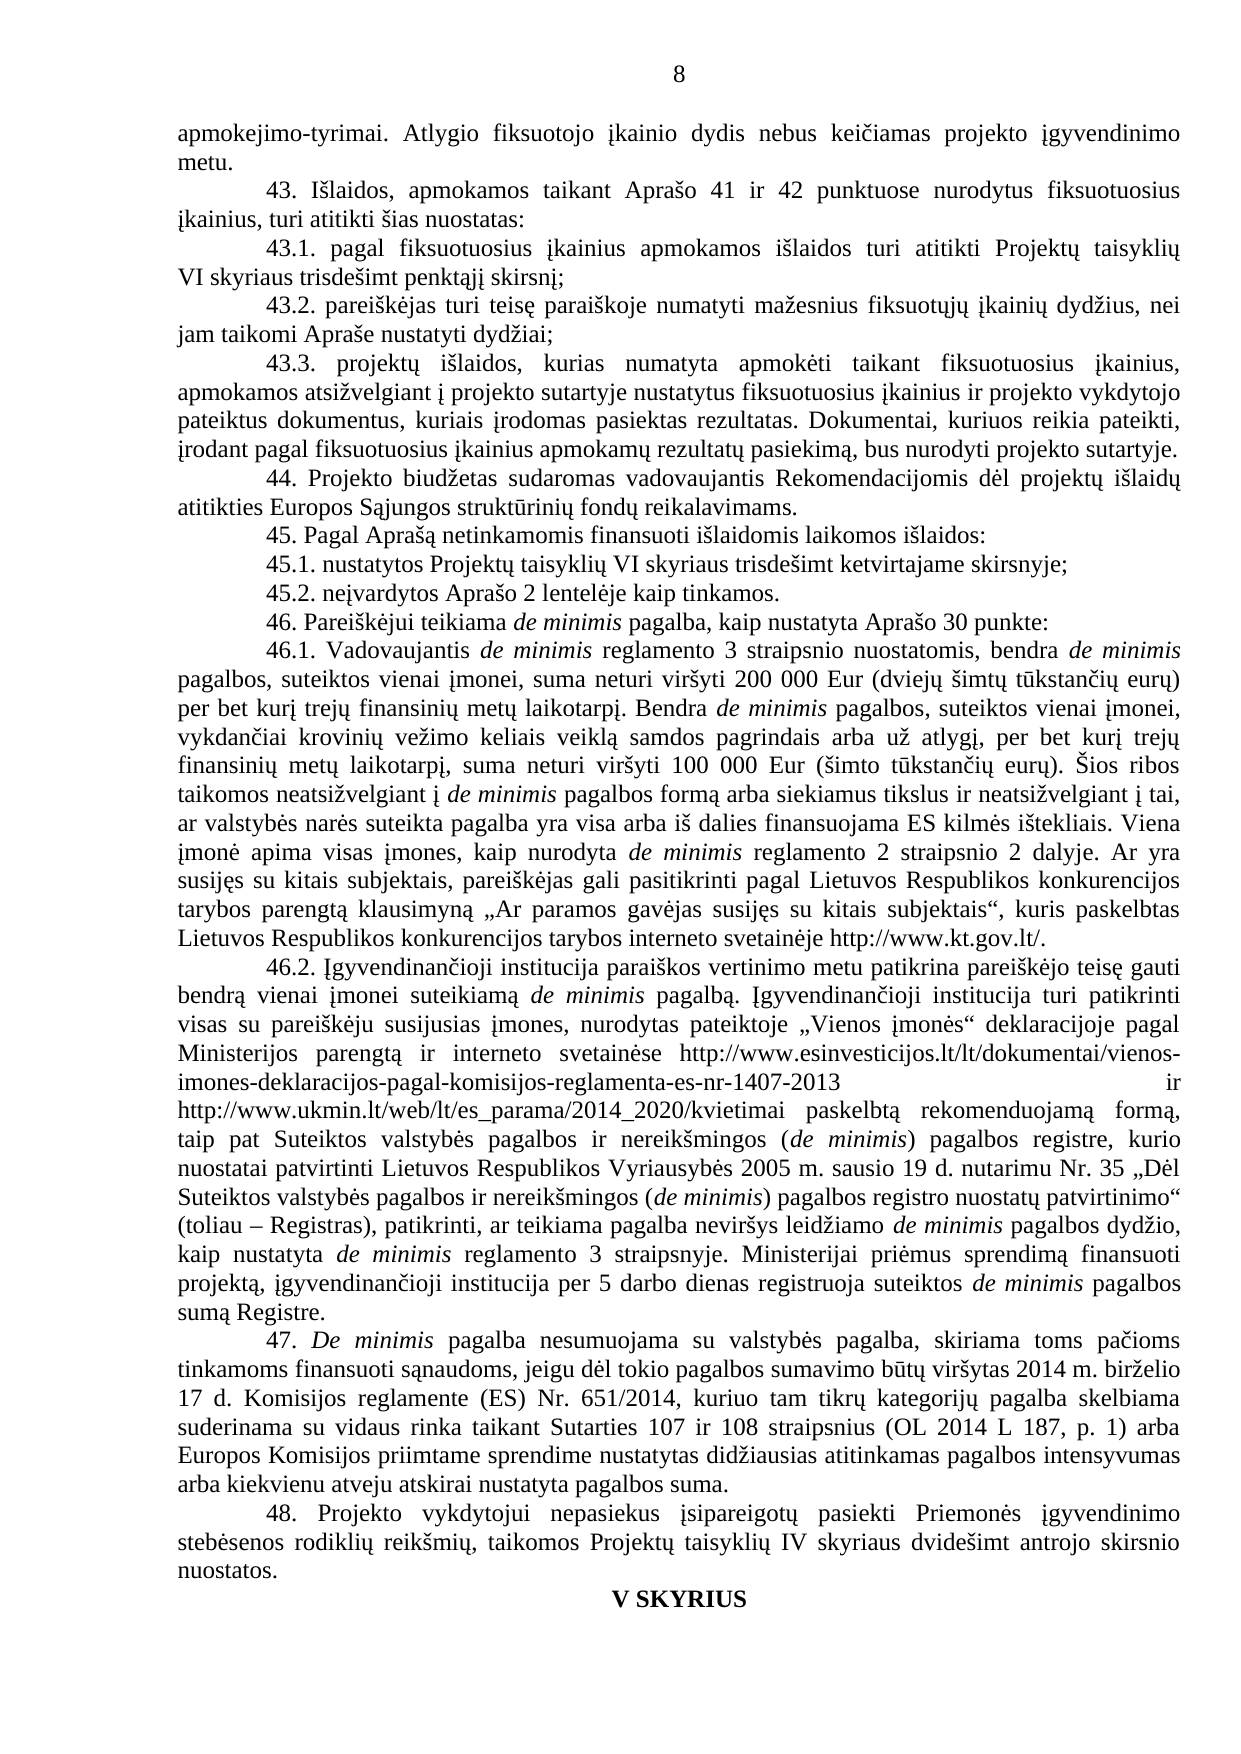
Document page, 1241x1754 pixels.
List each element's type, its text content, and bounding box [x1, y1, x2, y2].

text 43.1. pagal fiksuotuosius įkainius apmokamos išlaidos turi atitikti Projektų taisyklių VI skyriaus trisdešimt penktąjį skirsnį; [177, 233, 1181, 291]
text 46.2. Įgyvendinančioji institucija paraiškos vertinimo metu patikrina pareiškėjo teisę gauti bendrą vienai įmonei suteikiamą de minimis pagalbą. Įgyvendinančioji institucija turi patikrinti visas su pareiškėju susijusias įmones, nurodytas pateiktoje „Vienos įmonės“ deklaracijoje pagal Ministerijos parengtą ir interneto svetainėse http://www.esinvesticijos.lt/lt/dokumentai/vienos-imones-deklaracijos-pagal-komisijos-reglamenta-es-nr-1407-2013 ir http://www.ukmin.lt/web/lt/es_parama/2014_2020/kvietimai paskelbtą rekomenduojamą formą, taip pat Suteiktos valstybės pagalbos ir nereikšmingos (de minimis) pagalbos registre, kurio nuostatai patvirtinti Lietuvos Respublikos Vyriausybės 2005 m. sausio 19 d. nutarimu Nr. 35 „Dėl Suteiktos valstybės pagalbos ir nereikšmingos (de minimis) pagalbos registro nuostatų patvirtinimo“ (toliau – Registras), patikrinti, ar teikiama pagalba neviršys leidžiamo de minimis pagalbos dydžio, kaip nustatyta de minimis reglamento 3 straipsnyje. Ministerijai priėmus sprendimą finansuoti projektą, įgyvendinančioji institucija per 5 darbo dienas registruoja suteiktos de minimis pagalbos sumą Registre. [177, 952, 1181, 1326]
text 48. Projekto vykdytojui nepasiekus įsipareigotų pasiekti Priemonės įgyvendinimo stebėsenos rodiklių reikšmių, taikomos Projektų taisyklių IV skyriaus dvidešimt antrojo skirsnio nuostatos. [177, 1498, 1181, 1584]
text 45. Pagal Aprašą netinkamomis finansuoti išlaidomis laikomos išlaidos: [177, 521, 1181, 549]
text 44. Projekto biudžetas sudaromas vadovaujantis Rekomendacijomis dėl projektų išlaidų atitikties Europos Sąjungos struktūrinių fondų reikalavimams. [177, 463, 1181, 521]
text 46.1. Vadovaujantis de minimis reglamento 3 straipsnio nuostatomis, bendra de minimis pagalbos, suteiktos vienai įmonei, suma neturi viršyti 200 000 Eur (dviejų šimtų tūkstančių eurų) per bet kurį trejų finansinių metų laikotarpį. Bendra de minimis pagalbos, suteiktos vienai įmonei, vykdančiai krovinių vežimo keliais veiklą samdos pagrindais arba už atlygį, per bet kurį trejų finansinių metų laikotarpį, suma neturi viršyti 100 000 Eur (šimto tūkstančių eurų). Šios ribos taikomos neatsižvelgiant į de minimis pagalbos formą arba siekiamus tikslus ir neatsižvelgiant į tai, ar valstybės narės suteikta pagalba yra visa arba iš dalies finansuojama ES kilmės ištekliais. Viena įmonė apima visas įmones, kaip nurodyta de minimis reglamento 2 straipsnio 2 dalyje. Ar yra susijęs su kitais subjektais, pareiškėjas gali pasitikrinti pagal Lietuvos Respublikos konkurencijos tarybos parengtą klausimyną „Ar paramos gavėjas susijęs su kitais subjektais“, kuris paskelbtas Lietuvos Respublikos konkurencijos tarybos interneto svetainėje http://www.kt.gov.lt/. [177, 636, 1181, 952]
text 47. De minimis pagalba nesumuojama su valstybės pagalba, skiriama toms pačioms tinkamoms finansuoti sąnaudoms, jeigu dėl tokio pagalbos sumavimo būtų viršytas 2014 m. birželio 17 d. Komisijos reglamente (ES) Nr. 651/2014, kuriuo tam tikrų kategorijų pagalba skelbiama suderinama su vidaus rinka taikant Sutarties 107 ir 108 straipsnius (OL 2014 L 187, p. 1) arba Europos Komisijos priimtame sprendime nustatytas didžiausias atitinkamas pagalbos intensyvumas arba kiekvienu atveju atskirai nustatyta pagalbos suma. [177, 1326, 1181, 1498]
text 43.3. projektų išlaidos, kurias numatyta apmokėti taikant fiksuotuosius įkainius, apmokamos atsižvelgiant į projekto sutartyje nustatytus fiksuotuosius įkainius ir projekto vykdytojo pateiktus dokumentus, kuriais įrodomas pasiektas rezultatas. Dokumentai, kuriuos reikia pateikti, įrodant pagal fiksuotuosius įkainius apmokamų rezultatų pasiekimą, bus nurodyti projekto sutartyje. [177, 348, 1181, 463]
text 46. Pareiškėjui teikiama de minimis pagalba, kaip nustatyta Aprašo 30 punkte: [177, 607, 1181, 636]
text V SKYRIUS [177, 1584, 1181, 1613]
text 45.2. neįvardytos Aprašo 2 lentelėje kaip tinkamos. [177, 578, 1181, 607]
text 43. Išlaidos, apmokamos taikant Aprašo 41 ir 42 punktuose nurodytus fiksuotuosius įkainius, turi atitikti šias nuostatas: [177, 176, 1181, 233]
text apmokejimo-tyrimai. Atlygio fiksuotojo įkainio dydis nebus keičiamas projekto įgyvendinimo metu. [177, 118, 1181, 176]
text 43.2. pareiškėjas turi teisę paraiškoje numatyti mažesnius fiksuotųjų įkainių dydžius, nei jam taikomi Apraše nustatyti dydžiai; [177, 291, 1181, 348]
text 45.1. nustatytos Projektų taisyklių VI skyriaus trisdešimt ketvirtajame skirsnyje; [177, 549, 1181, 578]
